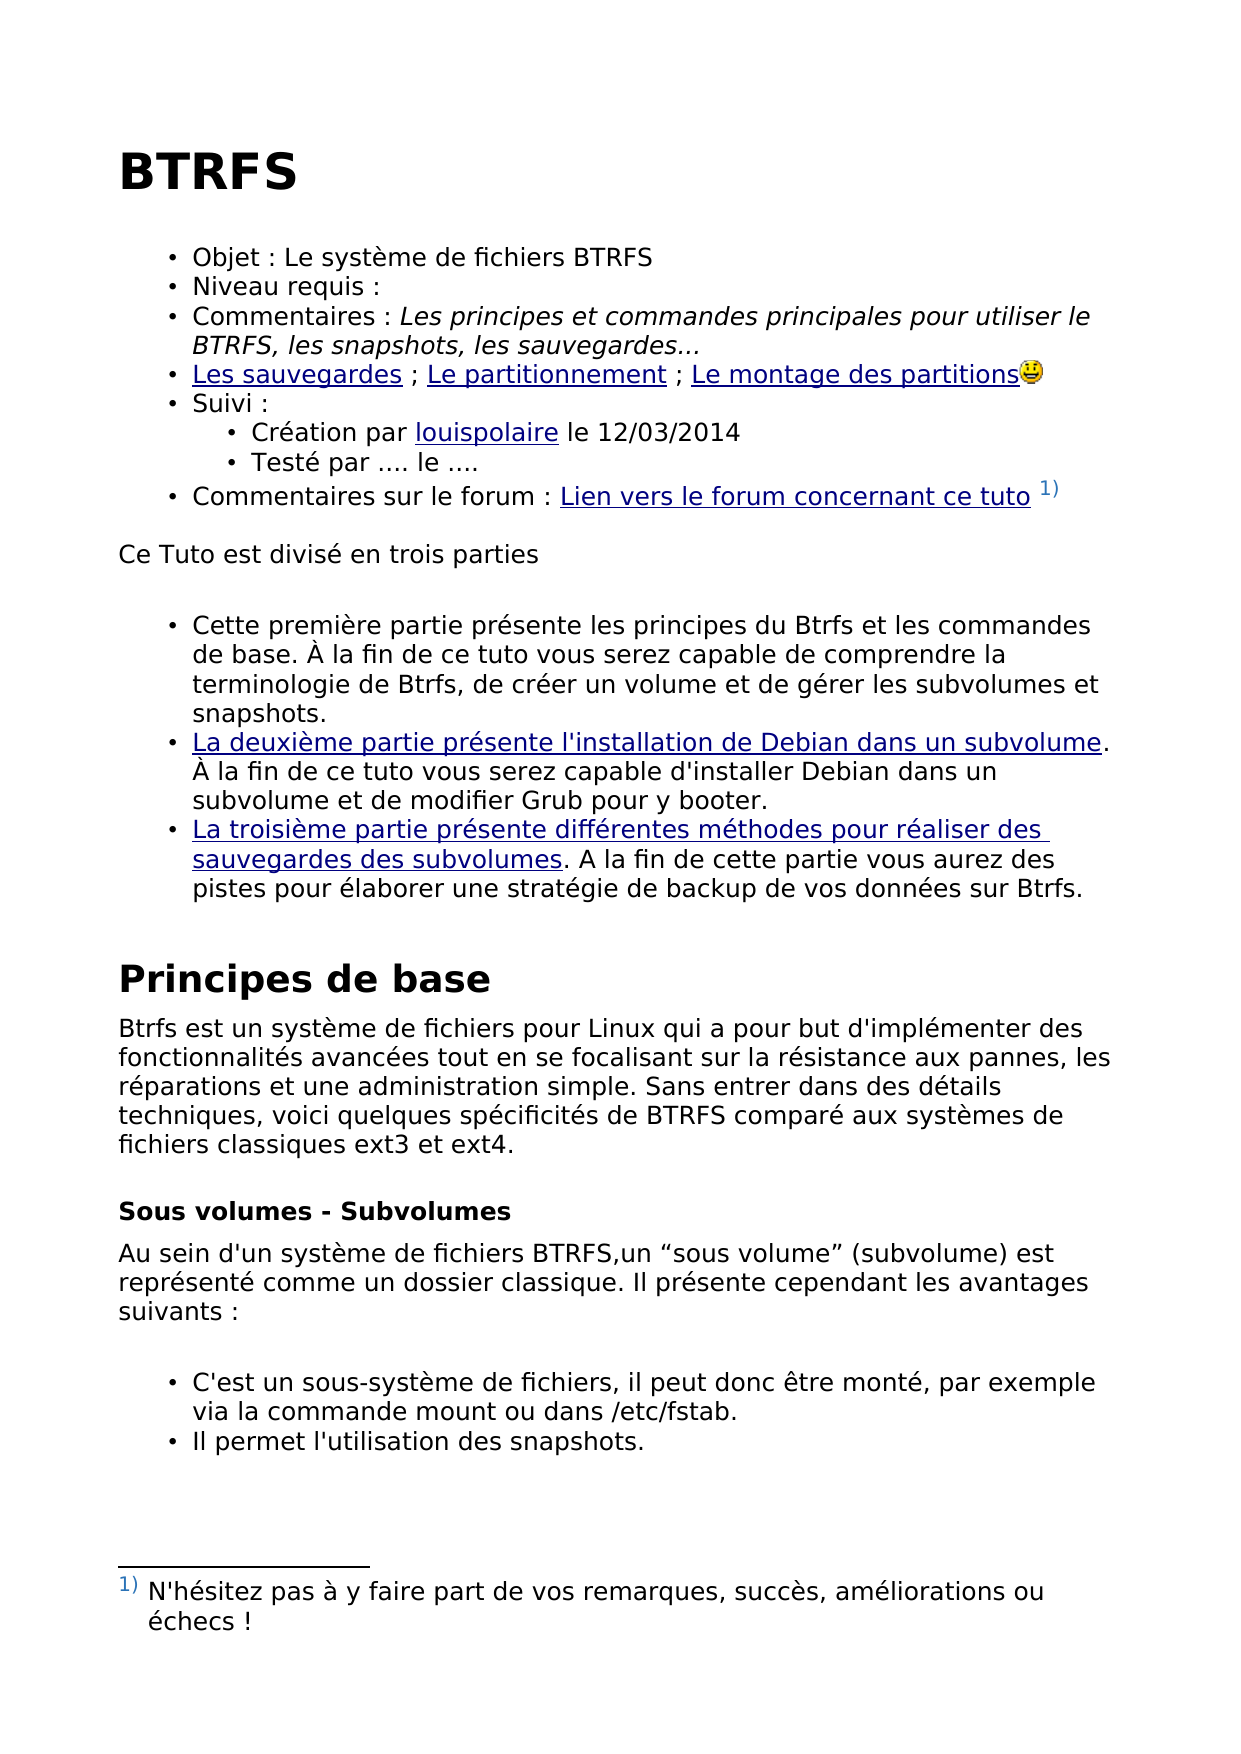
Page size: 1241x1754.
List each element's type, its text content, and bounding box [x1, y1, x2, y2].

list Niveau requis : [177, 272, 1122, 302]
list N'hésitez pas à y faire part de vos remarques, succès, améliorations ou échecs ! [118, 1573, 1122, 1636]
subtitle Principes de base [118, 958, 1122, 1001]
list Cette première partie présente les principes du Btrfs et les commandes de base. À la fin de ce tuto vous serez capable de comprendre la terminologie de Btrfs, de créer un volume et de gérer les subvolumes et snapshots. [177, 612, 1122, 728]
text Au sein d'un système de fichiers BTRFS,un “sous volume” (subvolume) est représenté comme un dossier classique. Il présente cependant les avantages suivants : [118, 1239, 1122, 1326]
text Ce Tuto est divisé en trois parties [118, 540, 1122, 569]
list Testé par .... le .... [236, 448, 1122, 477]
list Création par louispolaire le 12/03/2014 [236, 418, 1122, 448]
subtitle Sous volumes - Subvolumes [118, 1197, 1122, 1226]
list Objet : Le système de fichiers BTRFS [177, 243, 1122, 272]
picture [1019, 360, 1043, 384]
list Suivi : [177, 389, 1122, 418]
subtitle BTRFS [118, 143, 1122, 201]
list Les sauvegardes ; Le partitionnement ; Le montage des partitions [177, 360, 1122, 389]
list Commentaires : Les principes et commandes principales pour utiliser le BTRFS, les snapshots, les sauvegardes... [177, 302, 1122, 360]
list Il permet l'utilisation des snapshots. [177, 1427, 1122, 1456]
list La deuxième partie présente l'installation de Debian dans un subvolume. À la fin de ce tuto vous serez capable d'installer Debian dans un subvolume et de modifier Grub pour y booter. [177, 728, 1122, 816]
text Btrfs est un système de fichiers pour Linux qui a pour but d'implémenter des fonctionnalités avancées tout en se focalisant sur la résistance aux pannes, les réparations et une administration simple. Sans entrer dans des détails techniques, voici quelques spécificités de BTRFS comparé aux systèmes de fichiers classiques ext3 et ext4. [118, 1014, 1122, 1160]
list Commentaires sur le forum : Lien vers le forum concernant ce tuto [177, 477, 1122, 511]
list C'est un sous-système de fichiers, il peut donc être monté, par exemple via la commande mount ou dans /etc/fstab. [177, 1368, 1122, 1427]
list La troisième partie présente différentes méthodes pour réaliser des sauvegardes des subvolumes. A la fin de cette partie vous aurez des pistes pour élaborer une stratégie de backup de vos données sur Btrfs. [177, 816, 1122, 903]
